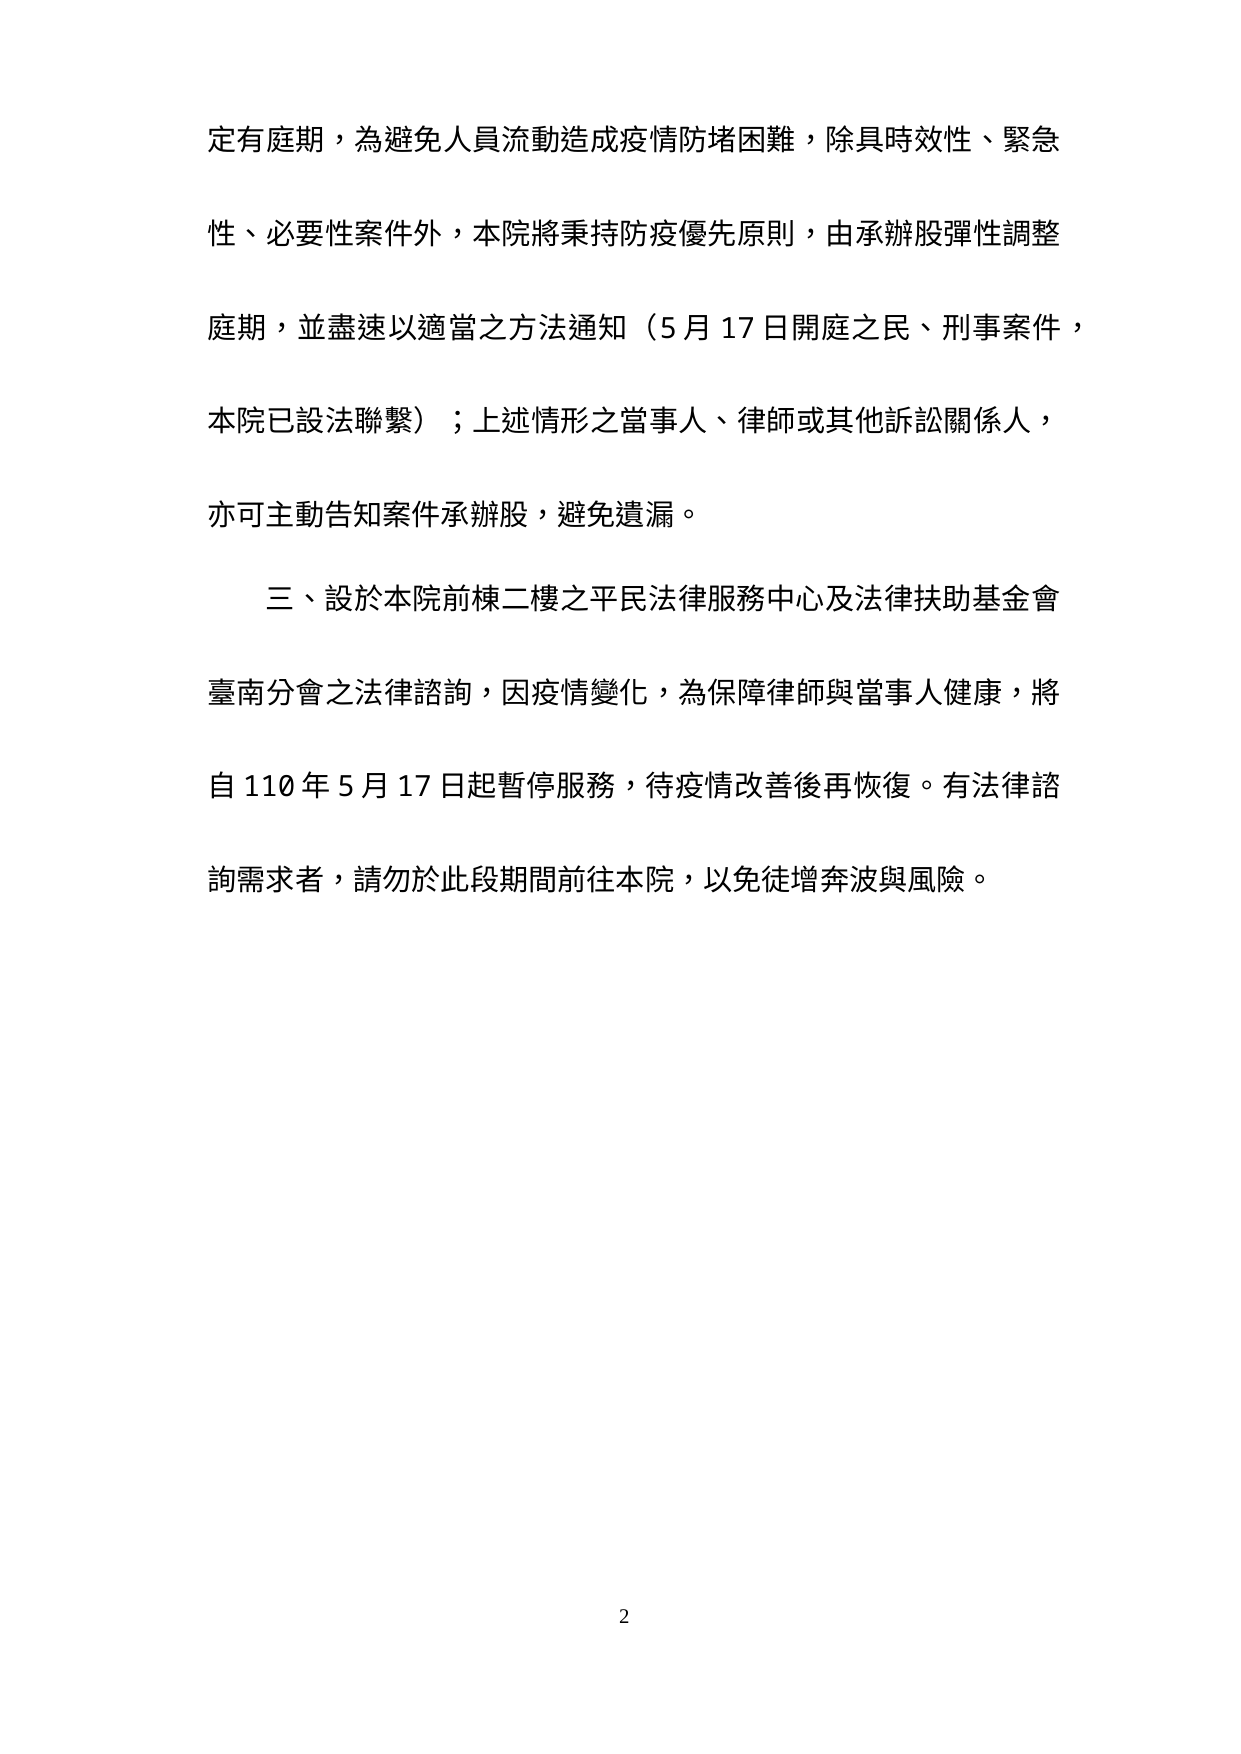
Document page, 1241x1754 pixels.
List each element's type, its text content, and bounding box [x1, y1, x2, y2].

text 三、設於本院前棟二樓之平民法律服務中心及法律扶助基金會臺南分會之法律諮詢，因疫情變化，為保障律師與當事人健康，將自110年5月17日起暫停服務，待疫情改善後再恢復。有法律諮詢需求者，請勿於此段期間前往本院，以免徒增奔波與風險。 [207, 555, 1063, 899]
text 二、針對案件繫屬臺南高分院，而住、居所或事務所，設於臺北市、新北市之當事人、律師或其他訴訟關係人，如於上述期間已定有庭期，為避免人員流動造成疫情防堵困難，除具時效性、緊急性、必要性案件外，本院將秉持防疫優先原則，由承辦股彈性調整庭期，並盡速以適當之方法通知（5月17日開庭之民、刑事案件，本院已設法聯繫）；上述情形之當事人、律師或其他訴訟關係人，亦可主動告知案件承辦股，避免遺漏。 [207, 96, 1063, 534]
